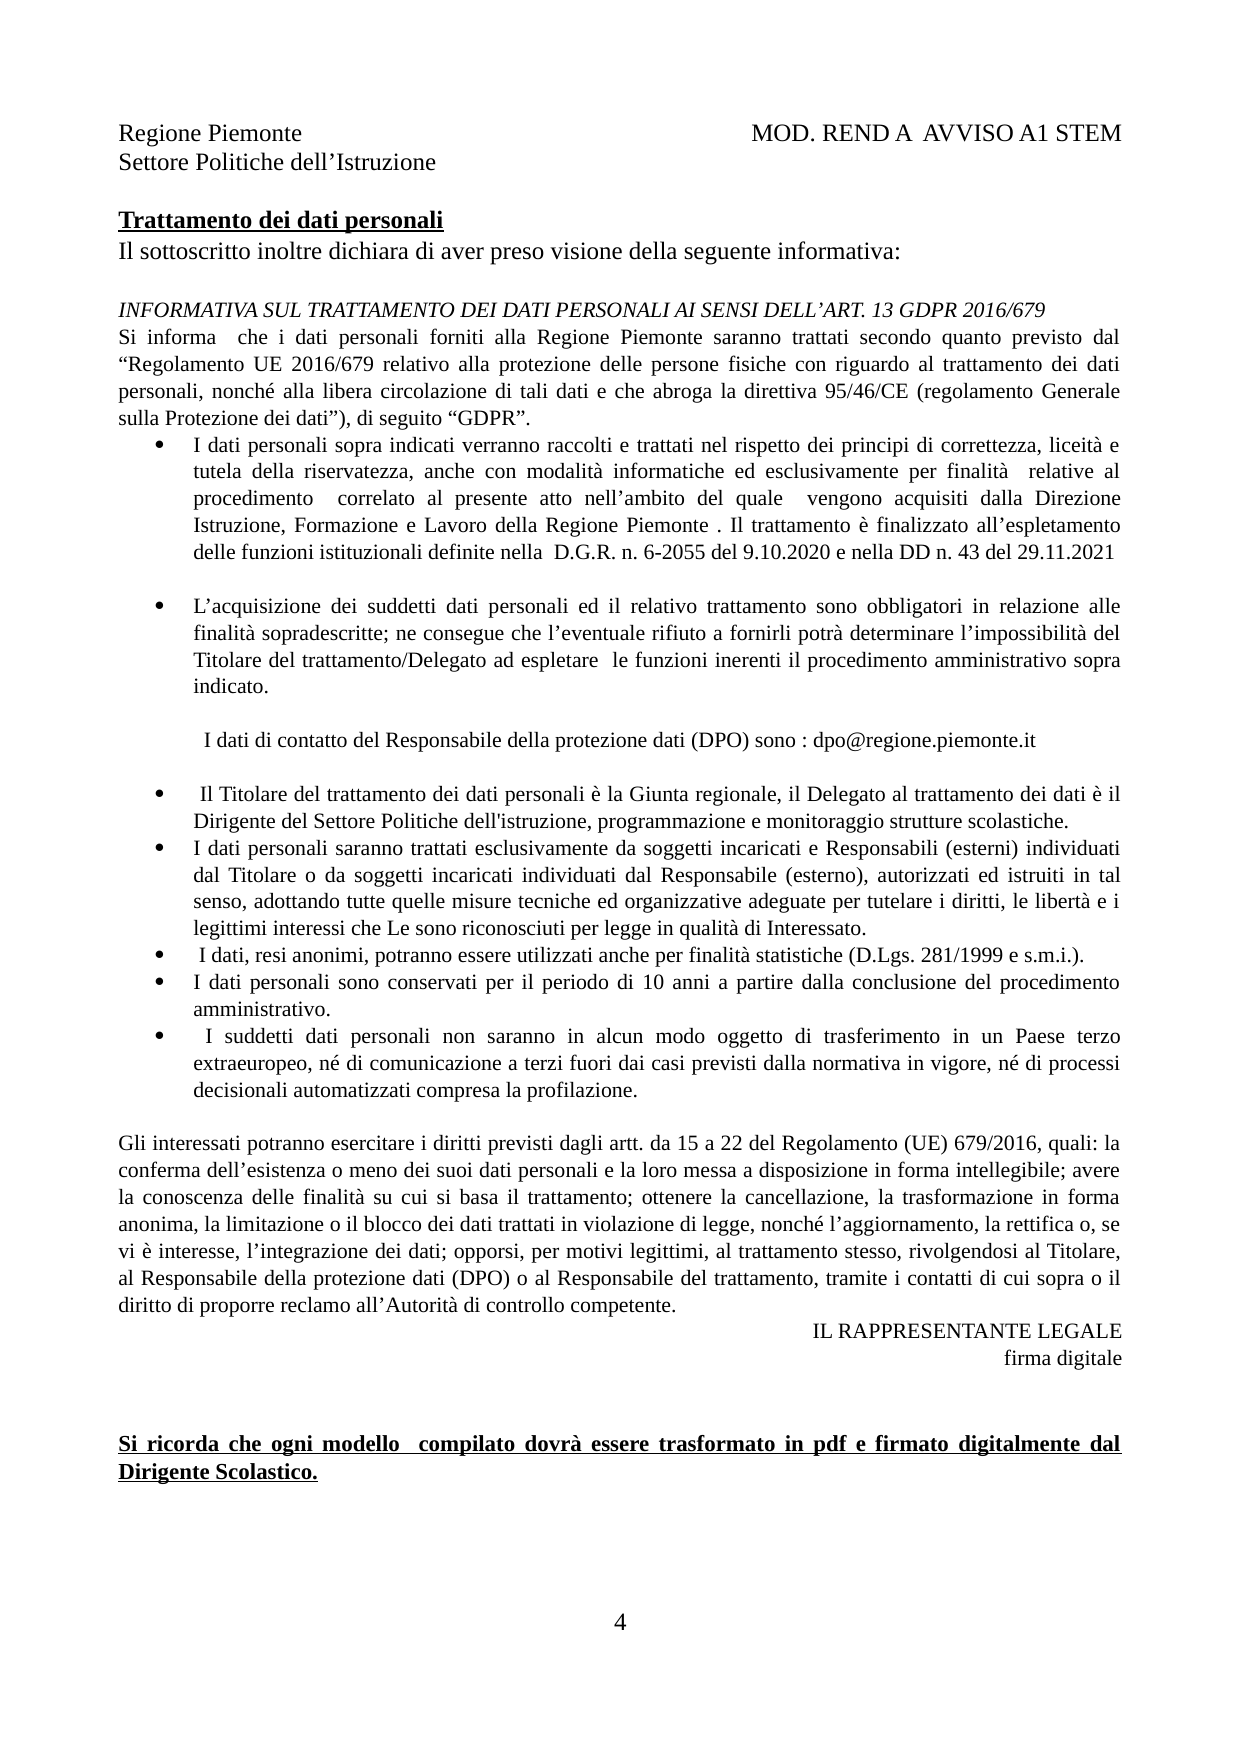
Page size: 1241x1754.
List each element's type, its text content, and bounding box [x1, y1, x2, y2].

list I suddetti dati personali non saranno in alcun modo oggetto di trasferimento in un Paese terzo extraeuropeo, né di comunicazione a terzi fuori dai casi previsti dalla normativa in vigore, né di processi decisionali automatizzati compresa la profilazione. [156, 1023, 1122, 1102]
text I dati di contatto del Responsabile della protezione dati (DPO) sono : dpo@regione.piemonte.it [118, 727, 1122, 752]
list I dati personali sopra indicati verranno raccolti e trattati nel rispetto dei principi di correttezza, liceità e tutela della riservatezza, anche con modalità informatiche ed esclusivamente per finalità relative al procedimento correlato al presente atto nell’ambito del quale vengono acquisiti dalla Direzione Istruzione, Formazione e Lavoro della Regione Piemonte . Il trattamento è finalizzato all’espletamento delle funzioni istituzionali definite nella D.G.R. n. 6-2055 del 9.10.2020 e nella DD n. 43 del 29.11.2021 [156, 432, 1122, 564]
text INFORMATIVA SUL TRATTAMENTO DEI DATI PERSONALI AI SENSI DELL’ART. 13 GDPR 2016/679 [118, 297, 1122, 322]
list I dati personali saranno trattati esclusivamente da soggetti incaricati e Responsabili (esterni) individuati dal Titolare o da soggetti incaricati individuati dal Responsabile (esterno), autorizzati ed istruiti in tal senso, adottando tutte quelle misure tecniche ed organizzative adeguate per tutelare i diritti, le libertà e i legittimi interessi che Le sono riconosciuti per legge in qualità di Interessato. [156, 835, 1122, 941]
text Dirigente Scolastico. [118, 1454, 1122, 1484]
list I dati, resi anonimi, potranno essere utilizzati anche per finalità statistiche (D.Lgs. 281/1999 e s.m.i.). [156, 942, 1122, 967]
list L’acquisizione dei suddetti dati personali ed il relativo trattamento sono obbligatori in relazione alle finalità sopradescritte; ne consegue che l’eventuale rifiuto a fornirli potrà determinare l’impossibilità del Titolare del trattamento/Delegato ad espletare le funzioni inerenti il procedimento amministrativo sopra indicato. [156, 593, 1122, 699]
text Trattamento dei dati personali [118, 205, 1122, 234]
text firma digitale [118, 1345, 1122, 1371]
text Gli interessati potranno esercitare i diritti previsti dagli artt. da 15 a 22 del Regolamento (UE) 679/2016, quali: la conferma dell’esistenza o meno dei suoi dati personali e la loro messa a disposizione in forma intellegibile; avere la conoscenza delle finalità su cui si basa il trattamento; ottenere la cancellazione, la trasformazione in forma anonima, la limitazione o il blocco dei dati trattati in violazione di legge, nonché l’aggiornamento, la rettifica o, se vi è interesse, l’integrazione dei dati; opporsi, per motivi legittimi, al trattamento stesso, rivolgendosi al Titolare, al Responsabile della protezione dati (DPO) o al Responsabile del trattamento, tramite i contatti di cui sopra o il diritto di proporre reclamo all’Autorità di controllo competente. [118, 1130, 1122, 1317]
list Il Titolare del trattamento dei dati personali è la Giunta regionale, il Delegato al trattamento dei dati è il Dirigente del Settore Politiche dell'istruzione, programmazione e monitoraggio strutture scolastiche. [156, 781, 1122, 833]
text Si informa che i dati personali forniti alla Regione Piemonte saranno trattati secondo quanto previsto dal “Regolamento UE 2016/679 relativo alla protezione delle persone fisiche con riguardo al trattamento dei dati personali, nonché alla libera circolazione di tali dati e che abroga la direttiva 95/46/CE (regolamento Generale sulla Protezione dei dati”), di seguito “GDPR”. [118, 324, 1122, 430]
text Il sottoscritto inoltre dichiara di aver preso visione della seguente informativa: [118, 236, 1122, 264]
text Si ricorda che ogni modello compilato dovrà essere trasformato in pdf e firmato digitalmente dal [118, 1430, 1122, 1453]
list I dati personali sono conservati per il periodo di 10 anni a partire dalla conclusione del procedimento amministrativo. [156, 969, 1122, 1021]
text IL RAPPRESENTANTE LEGALE [118, 1318, 1122, 1344]
